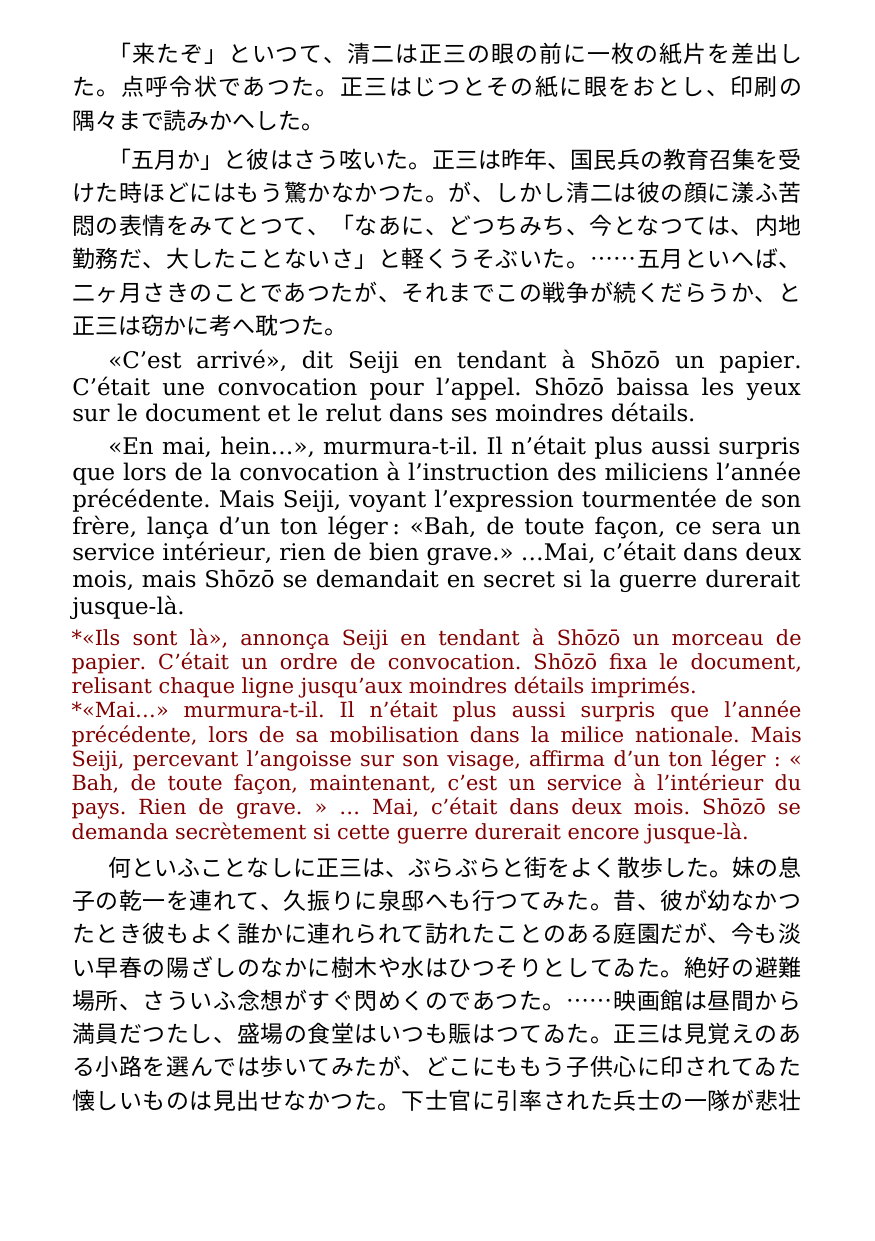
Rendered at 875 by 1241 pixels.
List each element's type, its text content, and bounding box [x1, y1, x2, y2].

text *«Mai…» murmura-t-il. Il n’était plus aussi surpris que l’année précédente, lors de sa mobilisation dans la milice nationale. Mais Seiji, percevant l’angoisse sur son visage, affirma d’un ton léger : « Bah, de toute façon, maintenant, c’est un service à l’intérieur du pays. Rien de grave. » … Mai, c’était dans deux mois. Shōzō se demanda secrètement si cette guerre durerait encore jusque-là. [71, 698, 803, 844]
text *«Ils sont là», annonça Seiji en tendant à Shōzō un morceau de papier. C’était un ordre de convocation. Shōzō fixa le document, relisant chaque ligne jusqu’aux moindres détails imprimés. [71, 626, 803, 698]
text «En mai, hein…», murmura-t-il. Il n’était plus aussi surpris que lors de la convocation à l’instruction des miliciens l’année précédente. Mais Seiji, voyant l’expression tourmentée de son frère, lança d’un ton léger : «Bah, de toute façon, ce sera un service intérieur, rien de bien grave.» …Mai, c’était dans deux mois, mais Shōzō se demandait en secret si la guerre durerait jusque-là. [72, 433, 802, 619]
text «C’est arrivé», dit Seiji en tendant à Shōzō un papier. C’était une convocation pour l’appel. Shōzō baissa les yeux sur le document et le relut dans ses moindres détails. [72, 347, 802, 427]
text 「五月か」と彼はさう呟いた。正三は昨年、国民兵の教育召集を受けた時ほどにはもう驚かなかつた。が、しかし清二は彼の顔に漾ふ苦悶の表情をみてとつて、「なあに、どつちみち、今となつては、内地勤務だ、大したことないさ」と軽くうそぶいた。……五月といへば、二ヶ月さきのことであつたが、それまでこの戦争が続くだらうか、と正三は窃かに考へ耽つた。 [72, 142, 802, 341]
text 何といふことなしに正三は、ぶらぶらと街をよく散歩した。妹の息子の乾一を連れて、久振りに泉邸へも行つてみた。昔、彼が幼なかつたとき彼もよく誰かに連れられて訪れたことのある庭園だが、今も淡い早春の陽ざしのなかに樹木や水はひつそりとしてゐた。絶好の避難場所、さういふ念想がすぐ閃めくのであつた。……映画館は昼間から満員だつたし、盛場の食堂はいつも賑はつてゐた。正三は見覚えのある小路を選んでは歩いてみたが、どこにももう子供心に印されてゐた懐しいものは見出せなかつた。下士官に引率された兵士の一隊が悲壮 [72, 850, 802, 1116]
text 「来たぞ」といつて、清二は正三の眼の前に一枚の紙片を差出した。点呼令状であつた。正三はじつとその紙に眼をおとし、印刷の隅々まで読みかへした。 [72, 36, 802, 136]
